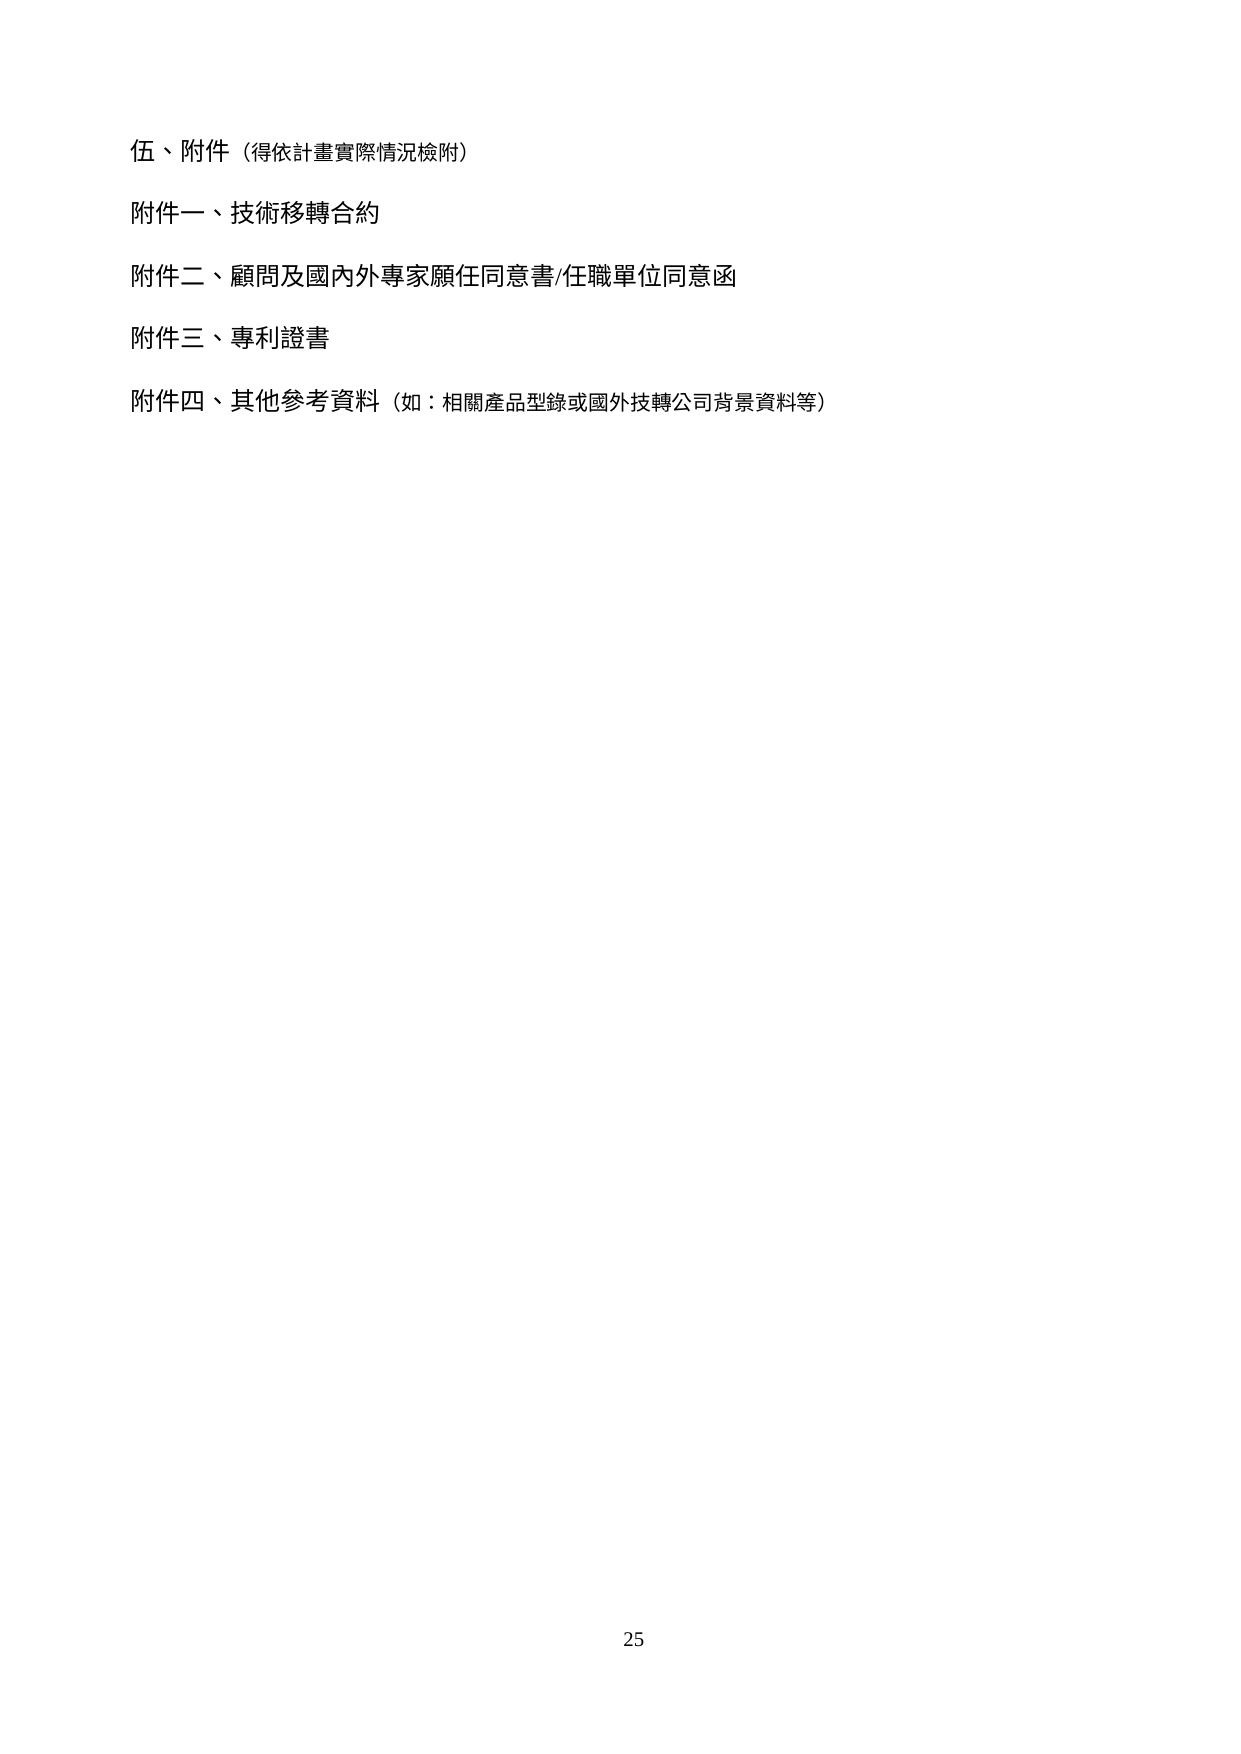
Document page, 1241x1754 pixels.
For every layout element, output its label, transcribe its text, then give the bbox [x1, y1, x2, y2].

text 附件三、專利證書 [130, 295, 1137, 358]
text 附件四、其他參考資料（如：相關產品型錄或國外技轉公司背景資料等） [130, 358, 1137, 420]
text 伍、附件（得依計畫實際情況檢附） [130, 108, 1137, 170]
text 附件一、技術移轉合約 [130, 170, 1137, 233]
text 附件二、顧問及國內外專家願任同意書/任職單位同意函 [130, 233, 1137, 295]
